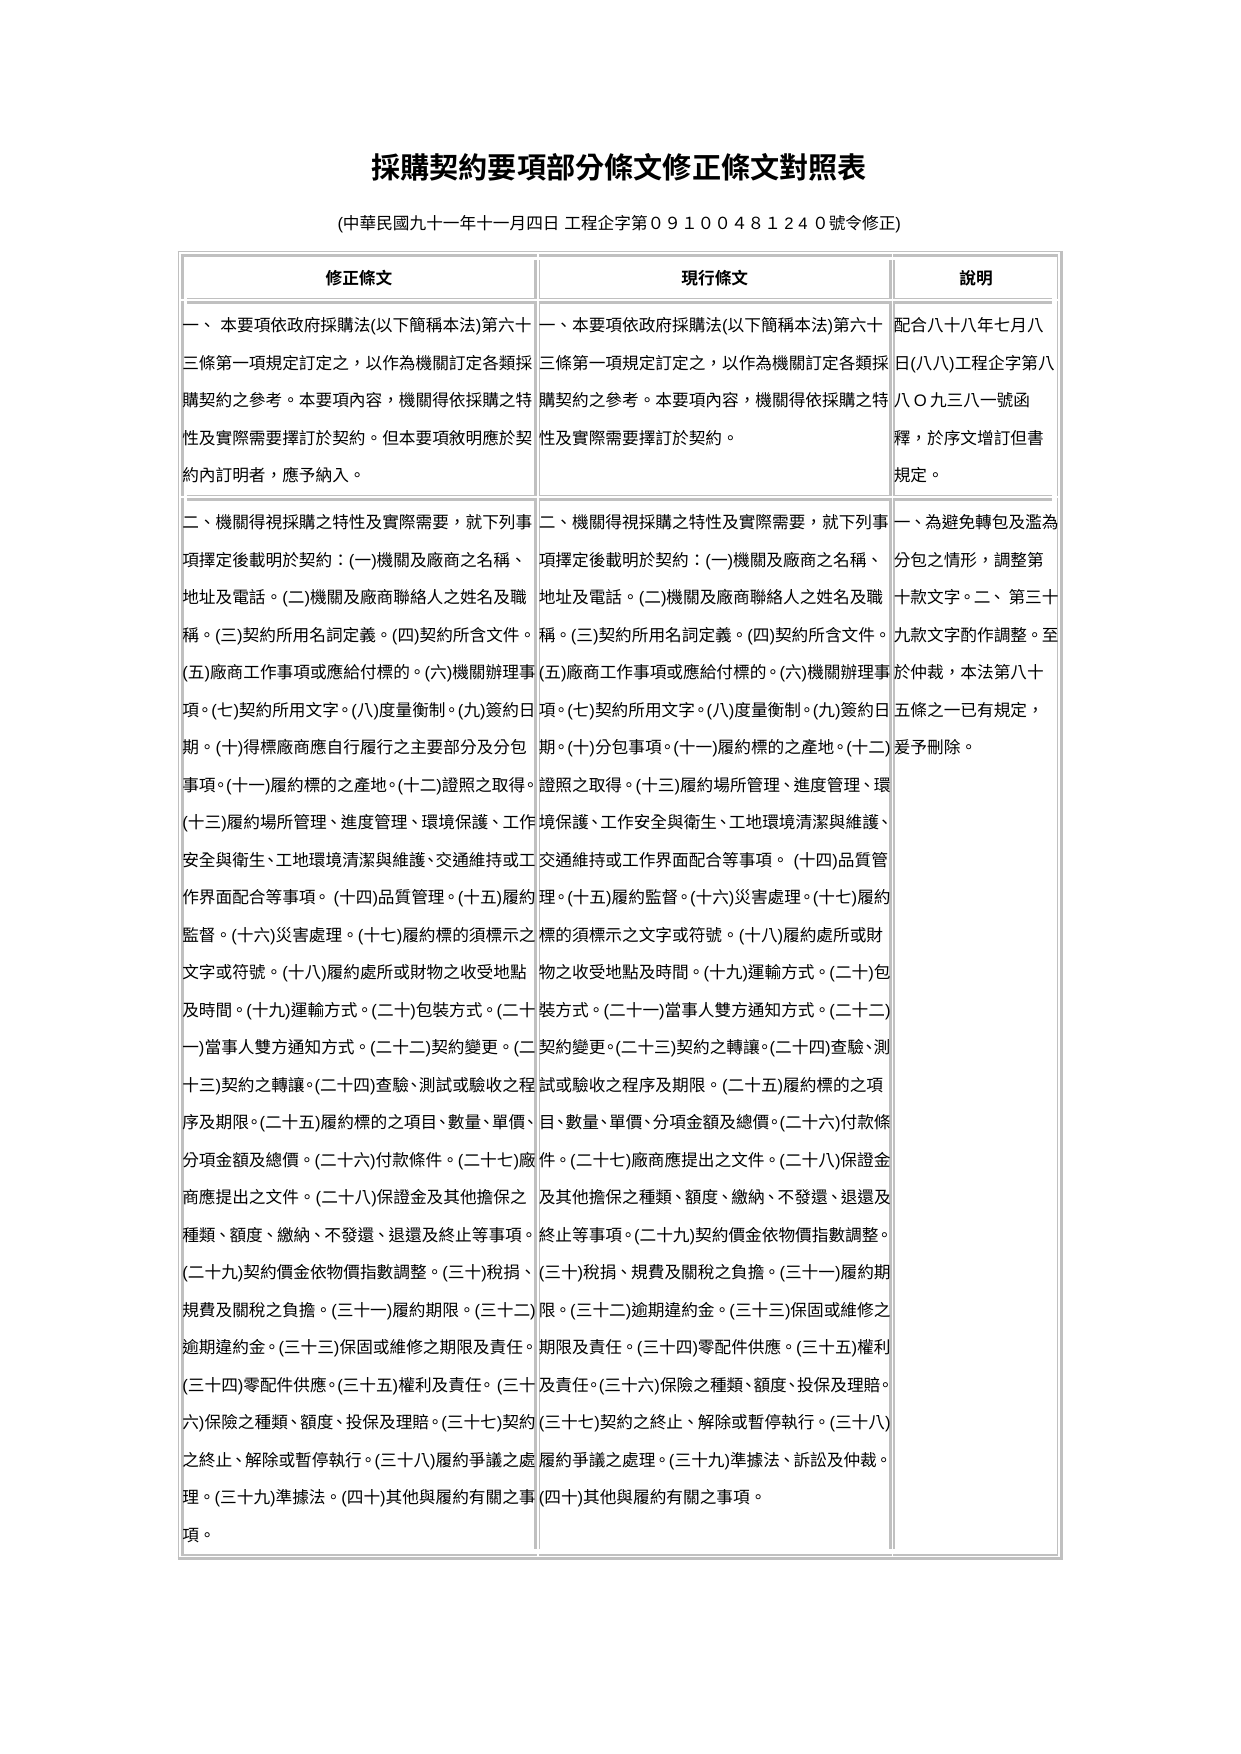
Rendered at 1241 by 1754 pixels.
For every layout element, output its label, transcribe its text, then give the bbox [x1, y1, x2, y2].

table_cell 二、機關得視採購之特性及實際需要，就下列事項擇定後載明於契約：(一)機關及廠商之名稱、地址及電話。(二)機關及廠商聯絡人之姓名及職稱。(三)契約所用名詞定義。(四)契約所含文件。(五)廠商工作事項或應給付標的。(六)機關辦理事項。(七)契約所用文字。(八)度量衡制。(九)簽約日期。(十)分包事項。(十一)履約標的之產地。(十二)證照之取得。(十三)履約場所管理、進度管理、環境保護、工作安全與衛生、工地環境清潔與維護、交通維持或工作界面配合等事項。 (十四)品質管理。(十五)履約監督。(十六)災害處理。(十七)履約標的須標示之文字或符號。(十八)履約處所或財物之收受地點及時間。(十九)運輸方式。(二十)包裝方式。(二十一)當事人雙方通知方式。(二十二)契約變更。(二十三)契約之轉讓。(二十四)查驗、測試或驗收之程序及期限。(二十五)履約標的之項目、數量、單價、分項金額及總價。(二十六)付款條件。(二十七)廠商應提出之文件。(二十八)保證金及其他擔保之種類、額度、繳納、不發還、退還及終止等事項。(二十九)契約價金依物價指數調整。(三十)稅捐、規費及關稅之負擔。(三十一)履約期限。(三十二)逾期違約金。(三十三)保固或維修之期限及責任。(三十四)零配件供應。(三十五)權利及責任。(三十六)保險之種類、額度、投保及理賠。(三十七)契約之終止、解除或暫停執行。(三十八)履約爭議之處理。(三十九)準據法、訴訟及仲裁。(四十)其他與履約有關之事項。 [537, 495, 892, 1554]
table_cell 一、為避免轉包及濫為分包之情形，調整第十款文字。二、 第三十九款文字酌作調整。至於仲裁，本法第八十五條之一已有規定，爰予刪除。 [892, 495, 1060, 1554]
table_header 採購契約要項部分條文修正條文對照表 (中華民國九十一年十一月四日 工程企字第０９１００４８１2 4 ０號令修正) [183, 127, 1055, 251]
table_header 修正條文 [184, 257, 537, 298]
table_cell 一、本要項依政府採購法(以下簡稱本法)第六十三條第一項規定訂定之，以作為機關訂定各類採購契約之參考。本要項內容，機關得依採購之特性及實際需要擇訂於契約。 [540, 304, 889, 494]
table_header 現行條文 [537, 252, 892, 298]
table_header 說明 [892, 252, 1060, 298]
table_cell 一、 本要項依政府採購法(以下簡稱本法)第六十三條第一項規定訂定之，以作為機關訂定各類採購契約之參考。本要項內容，機關得依採購之特性及實際需要擇訂於契約。但本要項敘明應於契約內訂明者，應予納入。 [181, 298, 537, 494]
table_cell 二、機關得視採購之特性及實際需要，就下列事項擇定後載明於契約：(一)機關及廠商之名稱、地址及電話。(二)機關及廠商聯絡人之姓名及職稱。(三)契約所用名詞定義。(四)契約所含文件。(五)廠商工作事項或應給付標的。(六)機關辦理事項。(七)契約所用文字。(八)度量衡制。(九)簽約日期。(十)得標廠商應自行履行之主要部分及分包事項。(十一)履約標的之產地。(十二)證照之取得。(十三)履約場所管理、進度管理、環境保護、工作安全與衛生、工地環境清潔與維護、交通維持或工作界面配合等事項。 (十四)品質管理。(十五)履約監督。(十六)災害處理。(十七)履約標的須標示之文字或符號。(十八)履約處所或財物之收受地點及時間。(十九)運輸方式。(二十)包裝方式。(二十一)當事人雙方通知方式。(二十二)契約變更。(二十三)契約之轉讓。(二十四)查驗、測試或驗收之程序及期限。(二十五)履約標的之項目、數量、單價、分項金額及總價。(二十六)付款條件。(二十七)廠商應提出之文件。(二十八)保證金及其他擔保之種類、額度、繳納、不發還、退還及終止等事項。(二十九)契約價金依物價指數調整。(三十)稅捐、規費及關稅之負擔。(三十一)履約期限。(三十二)逾期違約金。(三十三)保固或維修之期限及責任。(三十四)零配件供應。(三十五)權利及責任。 (三十六)保險之種類、額度、投保及理賠。(三十七)契約之終止、解除或暫停執行。(三十八)履約爭議之處理。(三十九)準據法。(四十)其他與履約有關之事項。 [181, 495, 537, 1554]
table_cell 配合八十八年七月八日(八八)工程企字第八八O九三八一號函釋，於序文增訂但書規定。 [892, 298, 1060, 494]
